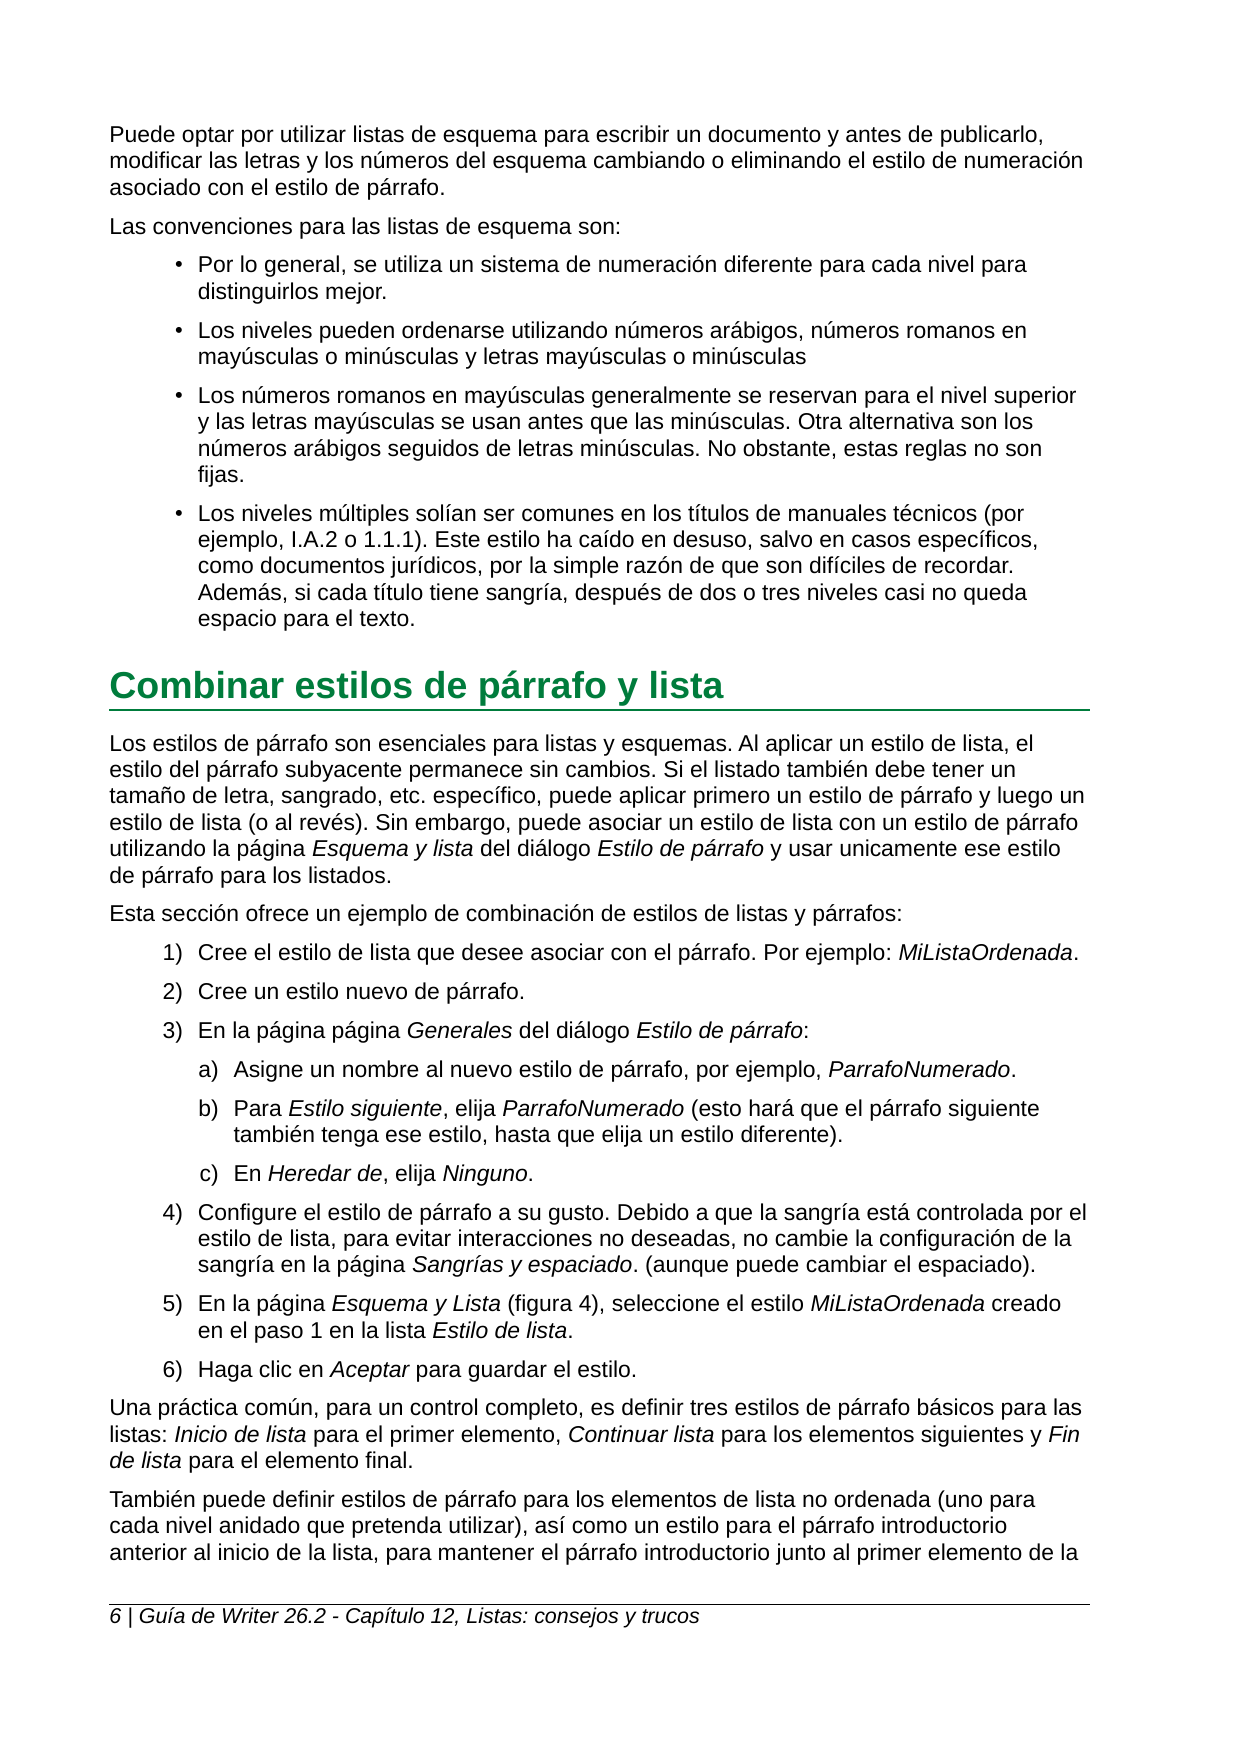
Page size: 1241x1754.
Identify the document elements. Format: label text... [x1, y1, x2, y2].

text También puede definir estilos de párrafo para los elementos de lista no ordenada (uno para cada nivel anidado que pretenda utilizar), así como un estilo para el párrafo introductorio anterior al inicio de la lista, para mantener el párrafo introductorio junto al primer elemento de la [109, 1486, 1090, 1565]
list En la página Esquema y Lista (figura 4), seleccione el estilo MiListaOrdenada creado en el paso 1 en la lista Estilo de lista. [183, 1290, 1090, 1343]
text Puede optar por utilizar listas de esquema para escribir un documento y antes de publicarlo, modificar las letras y los números del esquema cambiando o eliminando el estilo de numeración asociado con el estilo de párrafo. [109, 121, 1090, 200]
text Una práctica común, para un control completo, es definir tres estilos de párrafo básicos para las listas: Inicio de lista para el primer elemento, Continuar lista para los elementos siguientes y Fin de lista para el elemento final. [109, 1394, 1090, 1473]
list Esta sección ofrece un ejemplo de combinación de estilos de listas y párrafos: [109, 900, 1090, 927]
text Los estilos de párrafo son esenciales para listas y esquemas. Al aplicar un estilo de lista, el estilo del párrafo subyacente permanece sin cambios. Si el listado también debe tener un tamaño de letra, sangrado, etc. específico, puede aplicar primero un estilo de párrafo y luego un estilo de lista (o al revés). Sin embargo, puede asociar un estilo de lista con un estilo de párrafo utilizando la página Esquema y lista del diálogo Estilo de párrafo y usar unicamente ese estilo de párrafo para los listados. [109, 730, 1090, 888]
subtitle Combinar estilos de párrafo y lista [109, 663, 1090, 709]
list Asigne un nombre al nuevo estilo de párrafo, por ejemplo, ParrafoNumerado. [218, 1056, 1090, 1082]
list Cree el estilo de lista que desee asociar con el párrafo. Por ejemplo: MiListaOrdenada. [183, 939, 1090, 966]
list Para Estilo siguiente, elija ParrafoNumerado (esto hará que el párrafo siguiente también tenga ese estilo, hasta que elija un estilo diferente). [218, 1095, 1090, 1147]
list Haga clic en Aceptar para guardar el estilo. [183, 1356, 1090, 1382]
list Los niveles pueden ordenarse utilizando números arábigos, números romanos en mayúsculas o minúsculas y letras mayúsculas o minúsculas [183, 317, 1090, 369]
list Cree un estilo nuevo de párrafo. [183, 978, 1090, 1004]
list Las convenciones para las listas de esquema son: [109, 213, 1090, 239]
list Por lo general, se utiliza un sistema de numeración diferente para cada nivel para distinguirlos mejor. [183, 251, 1090, 304]
list En Heredar de, elija Ninguno. [218, 1160, 1090, 1186]
list Los niveles múltiples solían ser comunes en los títulos de manuales técnicos (por ejemplo, I.A.2 o 1.1.1). Este estilo ha caído en desuso, salvo en casos específicos, como documentos jurídicos, por la simple razón de que son difíciles de recordar. Además, si cada título tiene sangría, después de dos o tres niveles casi no queda espacio para el texto. [183, 500, 1090, 632]
list Configure el estilo de párrafo a su gusto. Debido a que la sangría está controlada por el estilo de lista, para evitar interacciones no deseadas, no cambie la configuración de la sangría en la página Sangrías y espaciado. (aunque puede cambiar el espaciado). [183, 1199, 1090, 1278]
list Los números romanos en mayúsculas generalmente se reservan para el nivel superior y las letras mayúsculas se usan antes que las minúsculas. Otra alternativa son los números arábigos seguidos de letras minúsculas. No obstante, estas reglas no son fijas. [183, 382, 1090, 487]
list En la página página Generales del diálogo Estilo de párrafo: [183, 1017, 1090, 1043]
